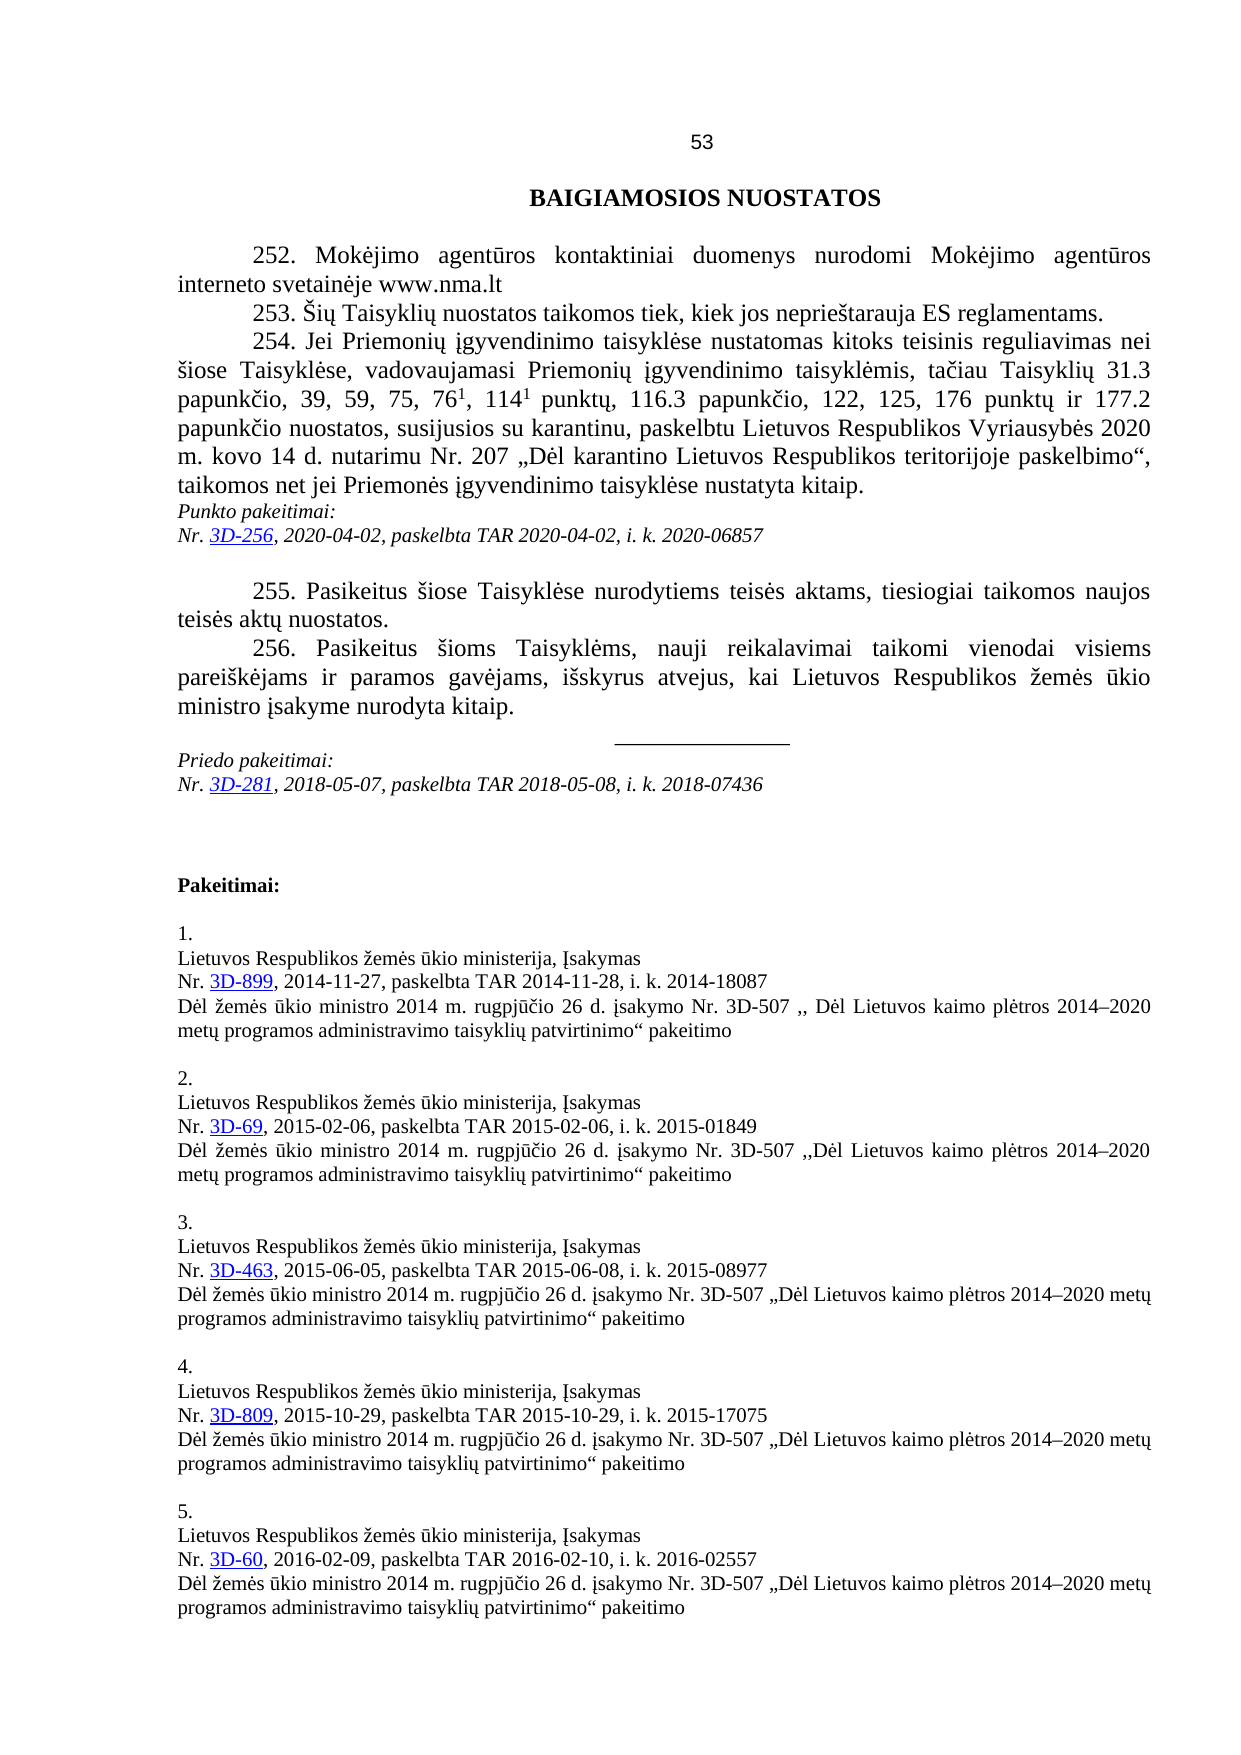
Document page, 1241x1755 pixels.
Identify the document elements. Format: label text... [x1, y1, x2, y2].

text Punkto pakeitimai: [177, 499, 1152, 523]
text Dėl žemės ūkio ministro 2014 m. rugpjūčio 26 d. įsakymo Nr. 3D-507 „Dėl Lietuvos kaimo plėtros 2014–2020 metų programos administravimo taisyklių patvirtinimo“ pakeitimo [177, 1427, 1152, 1475]
text Dėl žemės ūkio ministro 2014 m. rugpjūčio 26 d. įsakymo Nr. 3D-507 ,,Dėl Lietuvos kaimo plėtros 2014–2020 metų programos administravimo taisyklių patvirtinimo“ pakeitimo [177, 1138, 1152, 1186]
text 4. [177, 1354, 1152, 1378]
text Pakeitimai: [177, 873, 1152, 897]
text Dėl žemės ūkio ministro 2014 m. rugpjūčio 26 d. įsakymo Nr. 3D-507 ,, Dėl Lietuvos kaimo plėtros 2014–2020 metų programos administravimo taisyklių patvirtinimo“ pakeitimo [177, 993, 1152, 1042]
text Lietuvos Respublikos žemės ūkio ministerija, Įsakymas [177, 1378, 1152, 1403]
text 254. Jei Priemonių įgyvendinimo taisyklėse nustatomas kitoks teisinis reguliavimas nei šiose Taisyklėse, vadovaujamasi Priemonių įgyvendinimo taisyklėmis, tačiau Taisyklių 31.3 papunkčio, 39, 59, 75, 761, 1141 punktų, 116.3 papunkčio, 122, 125, 176 punktų ir 177.2 papunkčio nuostatos, susijusios su karantinu, paskelbtu Lietuvos Respublikos Vyriausybės 2020 m. kovo 14 d. nutarimu Nr. 207 „Dėl karantino Lietuvos Respublikos teritorijoje paskelbimo“, taikomos net jei Priemonės įgyvendinimo taisyklėse nustatyta kitaip. [177, 326, 1152, 499]
text Dėl žemės ūkio ministro 2014 m. rugpjūčio 26 d. įsakymo Nr. 3D-507 „Dėl Lietuvos kaimo plėtros 2014–2020 metų programos administravimo taisyklių patvirtinimo“ pakeitimo [177, 1571, 1152, 1619]
text 253. Šių Taisyklių nuostatos taikomos tiek, kiek jos neprieštarauja ES reglamentams. [177, 298, 1152, 326]
text Lietuvos Respublikos žemės ūkio ministerija, Įsakymas [177, 1234, 1152, 1258]
text Nr. 3D-281, 2018-05-07, paskelbta TAR 2018-05-08, i. k. 2018-07436 [177, 772, 1152, 796]
text Dėl žemės ūkio ministro 2014 m. rugpjūčio 26 d. įsakymo Nr. 3D-507 „Dėl Lietuvos kaimo plėtros 2014–2020 metų programos administravimo taisyklių patvirtinimo“ pakeitimo [177, 1282, 1152, 1330]
text Priedo pakeitimai: [177, 748, 1152, 772]
text Nr. 3D-69, 2015-02-06, paskelbta TAR 2015-02-06, i. k. 2015-01849 [177, 1114, 1152, 1138]
text 256. Pasikeitus šioms Taisyklėms, nauji reikalavimai taikomi vienodai visiems pareiškėjams ir paramos gavėjams, išskyrus atvejus, kai Lietuvos Respublikos žemės ūkio ministro įsakyme nurodyta kitaip. [177, 633, 1152, 719]
text 252. Mokėjimo agentūros kontaktiniai duomenys nurodomi Mokėjimo agentūros interneto svetainėje www.nma.lt [177, 240, 1152, 298]
text Nr. 3D-256, 2020-04-02, paskelbta TAR 2020-04-02, i. k. 2020-06857 [177, 523, 1152, 547]
text Nr. 3D-60, 2016-02-09, paskelbta TAR 2016-02-10, i. k. 2016-02557 [177, 1547, 1152, 1571]
text 1. [177, 921, 1152, 945]
text 3. [177, 1210, 1152, 1234]
text 2. [177, 1066, 1152, 1090]
text BAIGIAMOSIOS NUOSTATOS [177, 183, 1152, 211]
text 5. [177, 1499, 1152, 1523]
text Lietuvos Respublikos žemės ūkio ministerija, Įsakymas [177, 1090, 1152, 1114]
text Lietuvos Respublikos žemės ūkio ministerija, Įsakymas [177, 1523, 1152, 1547]
text 255. Pasikeitus šiose Taisyklėse nurodytiems teisės aktams, tiesiogiai taikomos naujos teisės aktų nuostatos. [177, 576, 1152, 633]
text Nr. 3D-899, 2014-11-27, paskelbta TAR 2014-11-28, i. k. 2014-18087 [177, 969, 1152, 993]
text Lietuvos Respublikos žemės ūkio ministerija, Įsakymas [177, 945, 1152, 969]
text Nr. 3D-463, 2015-06-05, paskelbta TAR 2015-06-08, i. k. 2015-08977 [177, 1258, 1152, 1282]
text ______________ [177, 719, 1152, 748]
text Nr. 3D-809, 2015-10-29, paskelbta TAR 2015-10-29, i. k. 2015-17075 [177, 1403, 1152, 1427]
